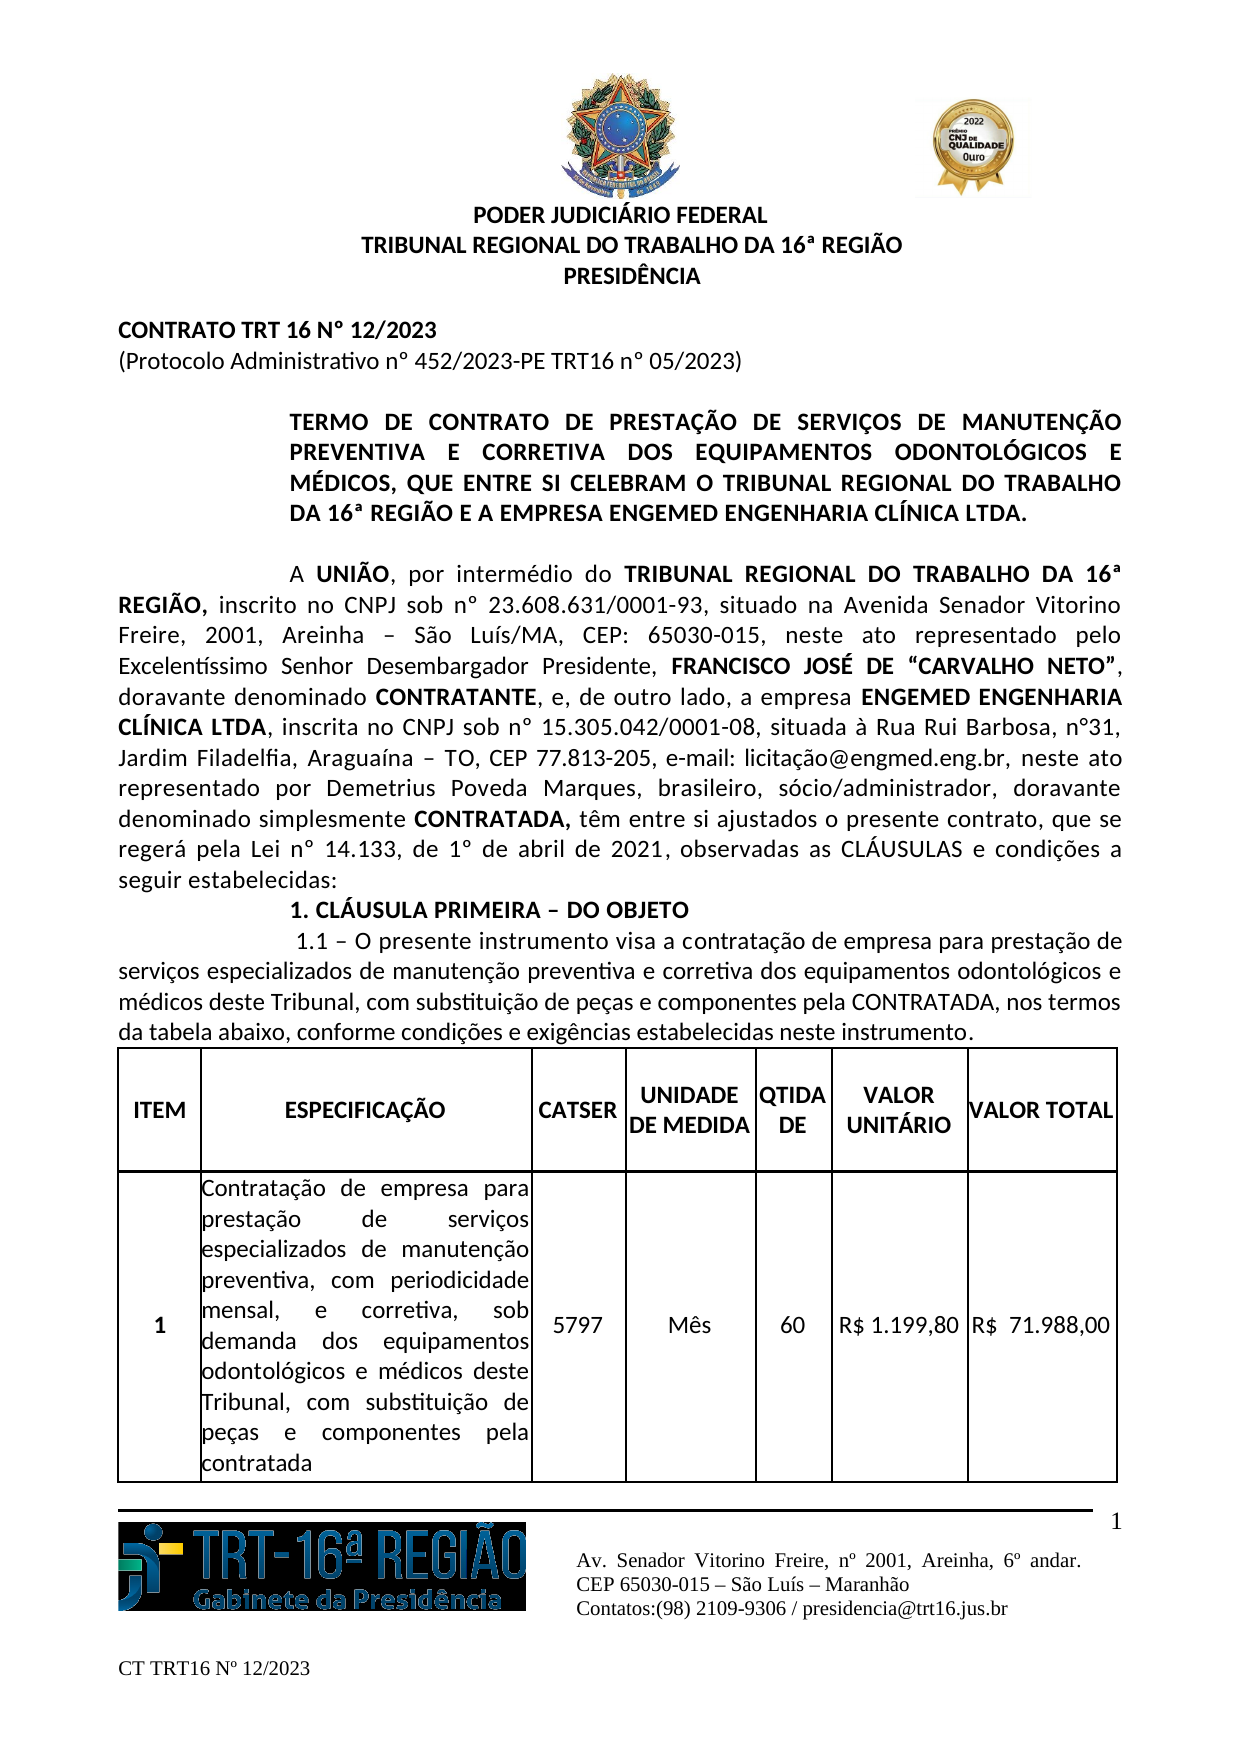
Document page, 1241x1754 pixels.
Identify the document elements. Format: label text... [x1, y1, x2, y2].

text A UNIÃO, por intermédio do TRIBUNAL REGIONAL DO TRABALHO DA 16ª REGIÃO, inscrito no CNPJ sob nº 23.608.631/0001-93, situado na Avenida Senador Vitorino Freire, 2001, Areinha – São Luís/MA, CEP: 65030-015, neste ato representado pelo Excelentíssimo Senhor Desembargador Presidente, FRANCISCO JOSÉ DE “CARVALHO NETO”, doravante denominado CONTRATANTE, e, de outro lado, a empresa ENGEMED ENGENHARIA CLÍNICA LTDA, inscrita no CNPJ sob nº 15.305.042/0001-08, situada à Rua Rui Barbosa, n°31, Jardim Filadelfia, Araguaína – TO, CEP 77.813-205, e-mail: licitação@engmed.eng.br, neste ato representado por Demetrius Poveda Marques, brasileiro, sócio/administrador, doravante denominado simplesmente CONTRATADA, têm entre si ajustados o presente contrato, que se regerá pela Lei nº 14.133, de 1º de abril de 2021, observadas as CLÁUSULAS e condições a seguir estabelecidas: [118, 558, 1123, 894]
table_header CATSER [533, 1049, 625, 1170]
text 1. CLÁUSULA PRIMEIRA – DO OBJETO [118, 894, 1123, 925]
table_cell R$ 1.199,80 [833, 1173, 967, 1481]
table_header ITEM [119, 1049, 200, 1170]
text 1.1 – O presente instrumento visa a contratação de empresa para prestação de serviços especializados de manutenção preventiva e corretiva dos equipamentos odontológicos e médicos deste Tribunal, com substituição de peças e componentes pela CONTRATADA, nos termos da tabela abaixo, conforme condições e exigências estabelecidas neste instrumento. [118, 925, 1123, 1047]
text TERMO DE CONTRATO DE PRESTAÇÃO DE SERVIÇOS DE MANUTENÇÃO PREVENTIVA E CORRETIVA DOS EQUIPAMENTOS ODONTOLÓGICOS E MÉDICOS, QUE ENTRE SI CELEBRAM O TRIBUNAL REGIONAL DO TRABALHO DA 16ª REGIÃO E A EMPRESA ENGEMED ENGENHARIA CLÍNICA LTDA. [289, 406, 1123, 528]
table_header VALOR UNITÁRIO [833, 1049, 967, 1170]
table_cell Contratação de empresa para prestação de serviços especializados de manutenção preventiva, com periodicidade mensal, e corretiva, sob demanda dos equipamentos odontológicos e médicos deste Tribunal, com substituição de peças e componentes pela contratada [202, 1173, 531, 1481]
picture [915, 97, 1032, 198]
table_header VALOR TOTAL [969, 1049, 1116, 1170]
table_cell R$ 71.988,00 [969, 1173, 1116, 1481]
table_cell Mês [627, 1173, 755, 1481]
text CONTRATO TRT 16 Nº 12/2023 [118, 314, 1123, 345]
table_header QTIDADE [757, 1049, 831, 1170]
table_header UNIDADE DE MEDIDA [627, 1049, 755, 1170]
picture [561, 73, 680, 199]
table_cell 60 [757, 1173, 831, 1481]
table_header ESPECIFICAÇÃO [202, 1049, 531, 1170]
table_cell 5797 [533, 1173, 625, 1481]
text (Protocolo Administrativo nº 452/2023-PE TRT16 nº 05/2023) [118, 345, 1123, 375]
table_cell 1 [119, 1173, 200, 1481]
